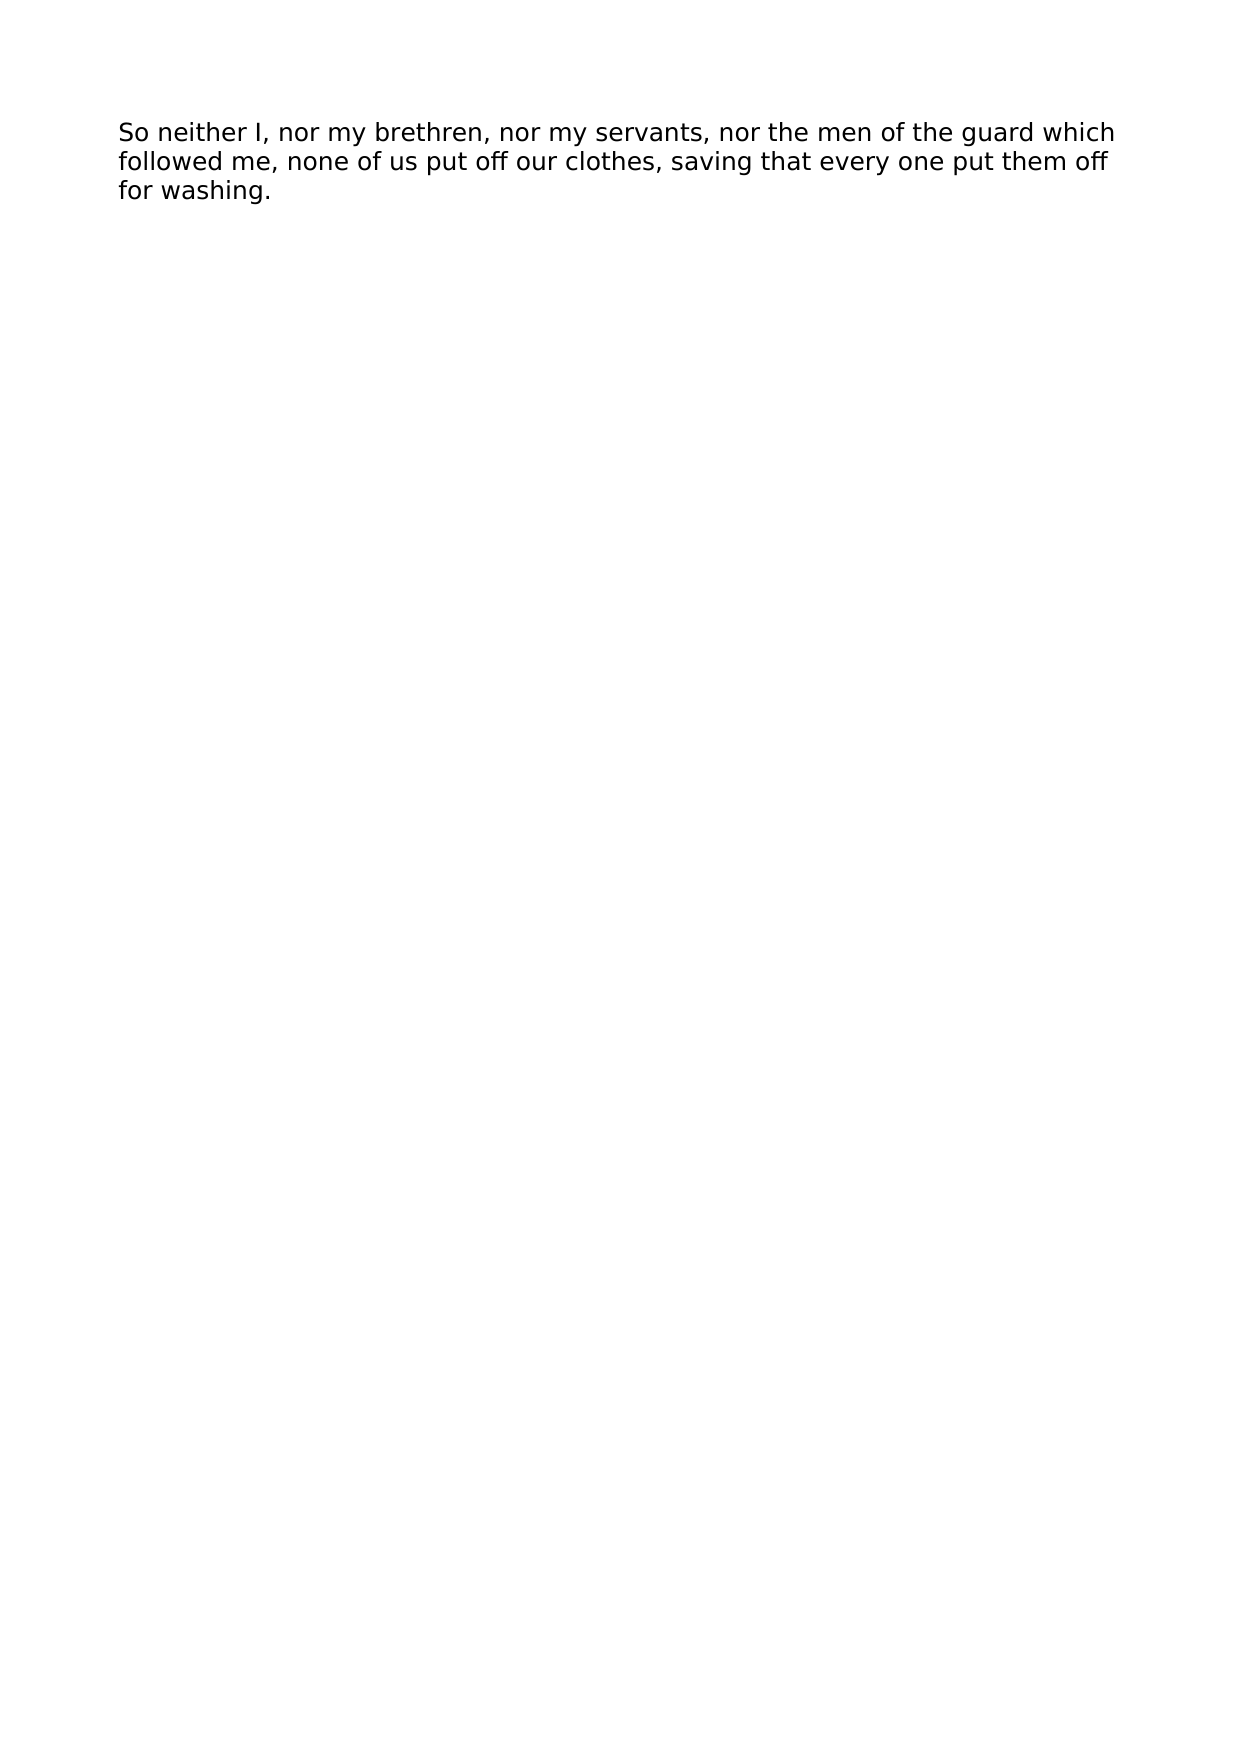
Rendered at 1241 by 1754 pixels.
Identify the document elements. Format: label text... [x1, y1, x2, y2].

text So neither I, nor my brethren, nor my servants, nor the men of the guard which followed me, none of us put off our clothes, saving that every one put them off for washing. [118, 118, 1122, 206]
